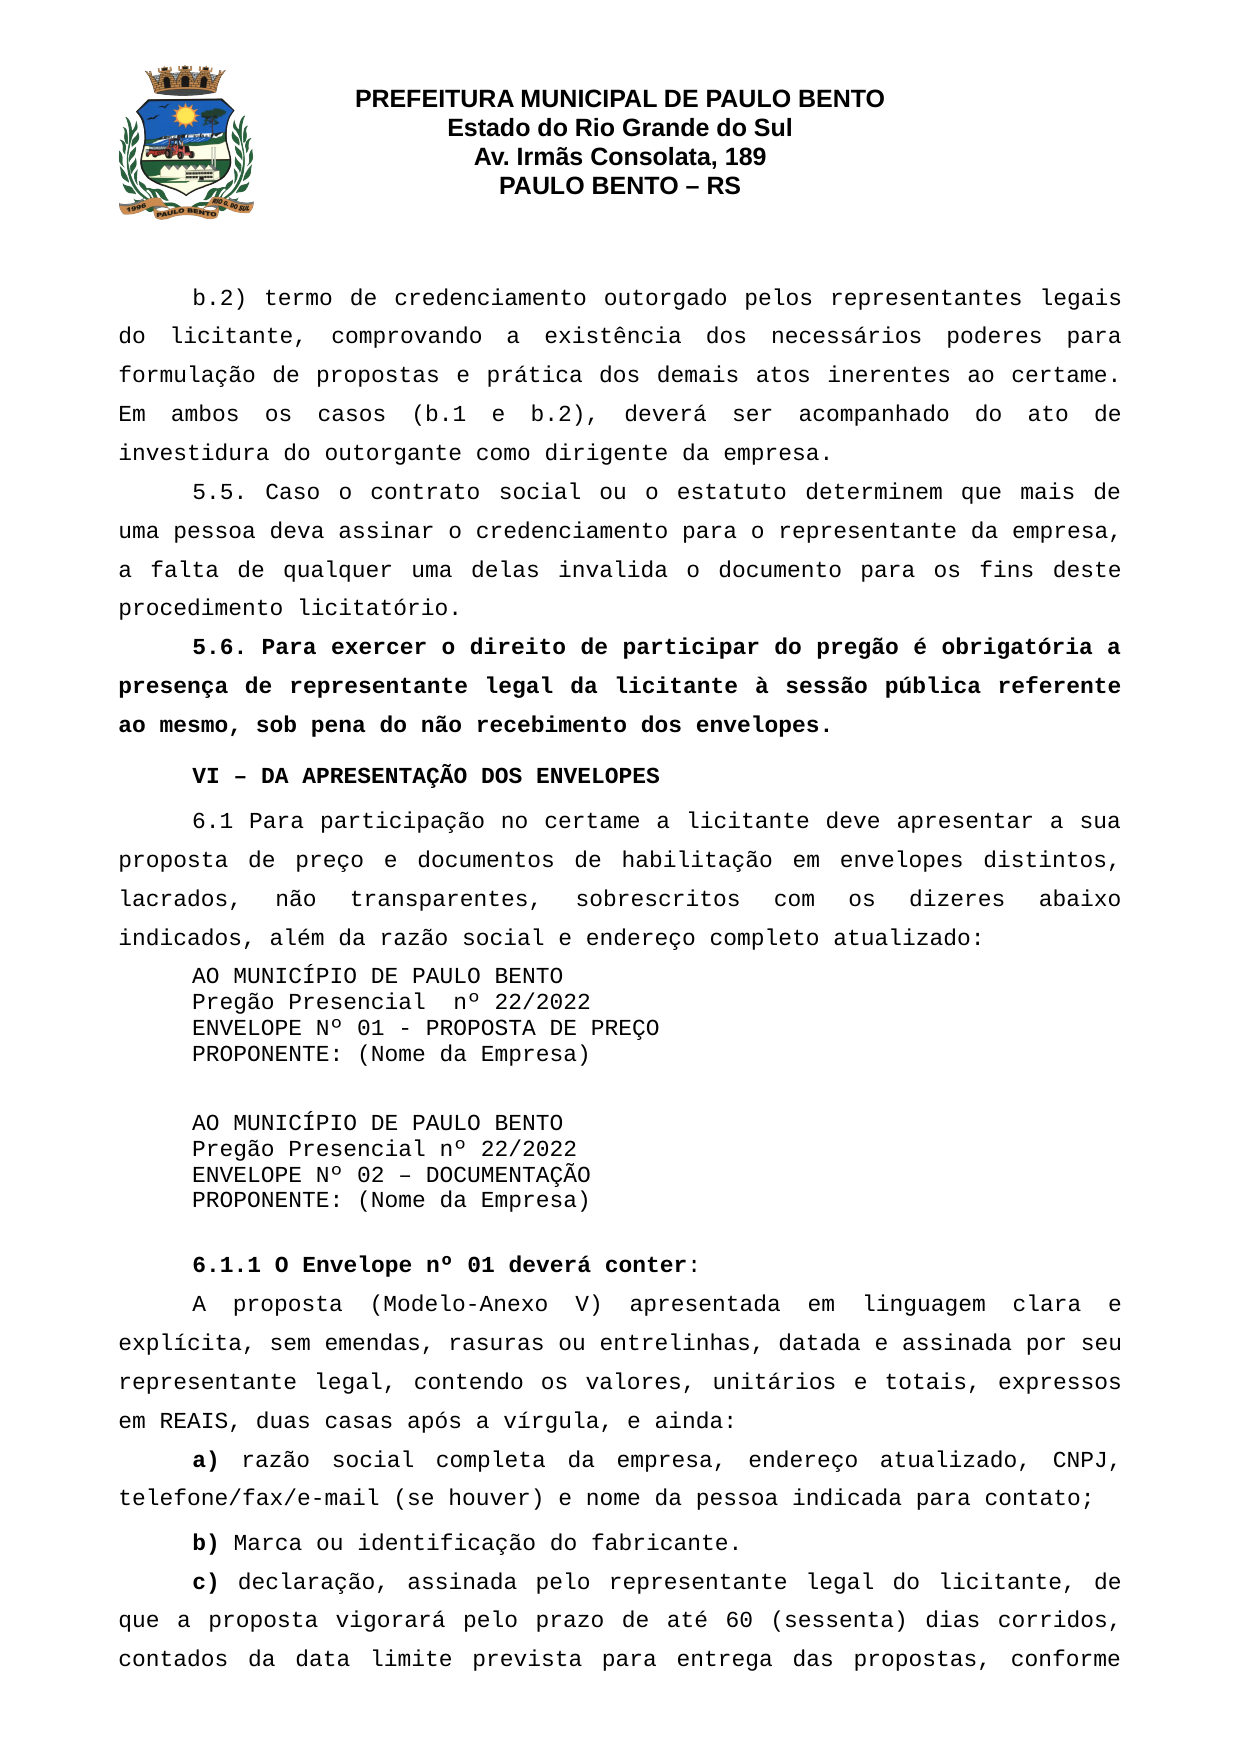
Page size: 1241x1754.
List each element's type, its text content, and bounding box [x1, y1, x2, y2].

text 6.1.1 O Envelope nº 01 deverá conter: [118, 1254, 1122, 1279]
text 5.6. Para exercer o direito de participar do pregão é obrigatória a presença de representante legal da licitante à sessão pública referente ao mesmo, sob pena do não recebimento dos envelopes. [118, 636, 1122, 739]
text AO MUNICÍPIO DE PAULO BENTO [118, 965, 1122, 991]
text b) Marca ou identificação do fabricante. [118, 1532, 1122, 1557]
text a) razão social completa da empresa, endereço atualizado, CNPJ, telefone/fax/e-mail (se houver) e nome da pessoa indicada para contato; [118, 1448, 1122, 1513]
text ENVELOPE Nº 02 – DOCUMENTAÇÃO [118, 1163, 1122, 1189]
text PROPONENTE: (Nome da Empresa) [118, 1189, 1122, 1215]
text A proposta (Modelo-Anexo V) apresentada em linguagem clara e explícita, sem emendas, rasuras ou entrelinhas, datada e assinada por seu representante legal, contendo os valores, unitários e totais, expressos em REAIS, duas casas após a vírgula, e ainda: [118, 1292, 1122, 1435]
text 6.1 Para participação no certame a licitante deve apresentar a sua proposta de preço e documentos de habilitação em envelopes distintos, lacrados, não transparentes, sobrescritos com os dizeres abaixo indicados, além da razão social e endereço completo atualizado: [118, 809, 1122, 952]
text b.2) termo de credenciamento outorgado pelos representantes legais do licitante, comprovando a existência dos necessários poderes para formulação de propostas e prática dos demais atos inerentes ao certame. Em ambos os casos (b.1 e b.2), deverá ser acompanhado do ato de investidura do outorgante como dirigente da empresa. [118, 286, 1122, 467]
text ENVELOPE Nº 01 - PROPOSTA DE PREÇO [118, 1017, 1122, 1043]
text AO MUNICÍPIO DE PAULO BENTO [118, 1111, 1122, 1137]
text PROPONENTE: (Nome da Empresa) [118, 1043, 1122, 1068]
text Pregão Presencial nº 22/2022 [118, 991, 1122, 1017]
text 5.5. Caso o contrato social ou o estatuto determinem que mais de uma pessoa deva assinar o credenciamento para o representante da empresa, a falta de qualquer uma delas invalida o documento para os fins deste procedimento licitatório. [118, 480, 1122, 623]
text Pregão Presencial nº 22/2022 [118, 1137, 1122, 1163]
text VI – DA APRESENTAÇÃO DOS ENVELOPES [118, 764, 1122, 791]
text c) declaração, assinada pelo representante legal do licitante, de que a proposta vigorará pelo prazo de até 60 (sessenta) dias corridos, contados da data limite prevista para entrega das propostas, conforme [118, 1570, 1122, 1674]
